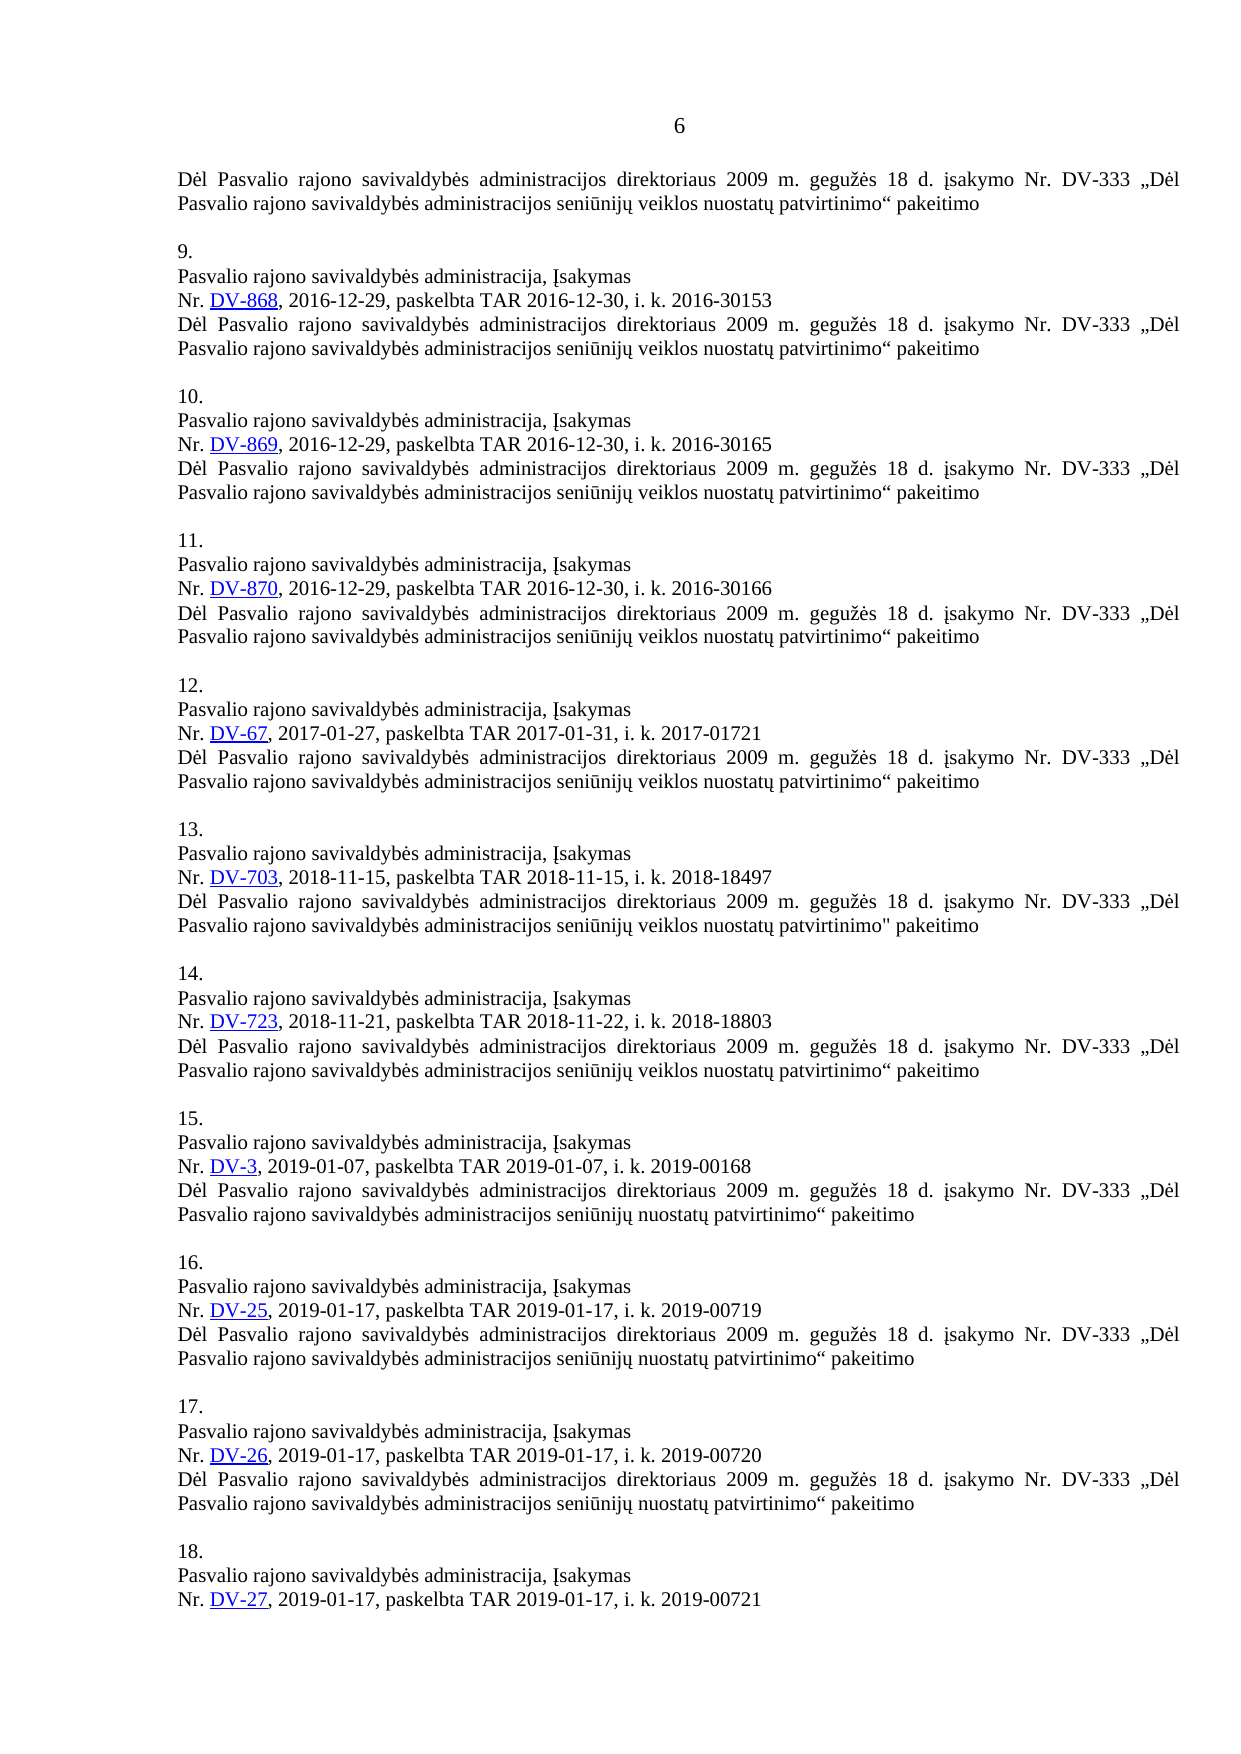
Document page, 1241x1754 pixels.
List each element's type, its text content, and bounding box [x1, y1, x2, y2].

text Nr. DV-26, 2019-01-17, paskelbta TAR 2019-01-17, i. k. 2019-00720 [177, 1443, 1181, 1467]
text Dėl Pasvalio rajono savivaldybės administracijos direktoriaus 2009 m. gegužės 18 d. įsakymo Nr. DV-333 „Dėl Pasvalio rajono savivaldybės administracijos seniūnijų veiklos nuostatų patvirtinimo“ pakeitimo [177, 600, 1181, 648]
text Pasvalio rajono savivaldybės administracija, Įsakymas [177, 1274, 1181, 1298]
text Dėl Pasvalio rajono savivaldybės administracijos direktoriaus 2009 m. gegužės 18 d. įsakymo Nr. DV-333 „Dėl Pasvalio rajono savivaldybės administracijos seniūnijų nuostatų patvirtinimo“ pakeitimo [177, 1178, 1181, 1226]
text Pasvalio rajono savivaldybės administracija, Įsakymas [177, 408, 1181, 432]
text Nr. DV-868, 2016-12-29, paskelbta TAR 2016-12-30, i. k. 2016-30153 [177, 288, 1181, 312]
text Nr. DV-27, 2019-01-17, paskelbta TAR 2019-01-17, i. k. 2019-00721 [177, 1587, 1181, 1611]
text 13. [177, 817, 1181, 841]
text Dėl Pasvalio rajono savivaldybės administracijos direktoriaus 2009 m. gegužės 18 d. įsakymo Nr. DV-333 „Dėl Pasvalio rajono savivaldybės administracijos seniūnijų veiklos nuostatų patvirtinimo“ pakeitimo [177, 745, 1181, 793]
text 10. [177, 384, 1181, 408]
text Dėl Pasvalio rajono savivaldybės administracijos direktoriaus 2009 m. gegužės 18 d. įsakymo Nr. DV-333 „Dėl Pasvalio rajono savivaldybės administracijos seniūnijų nuostatų patvirtinimo“ pakeitimo [177, 1322, 1181, 1370]
text Nr. DV-703, 2018-11-15, paskelbta TAR 2018-11-15, i. k. 2018-18497 [177, 865, 1181, 889]
text 18. [177, 1539, 1181, 1563]
text Dėl Pasvalio rajono savivaldybės administracijos direktoriaus 2009 m. gegužės 18 d. įsakymo Nr. DV-333 „Dėl Pasvalio rajono savivaldybės administracijos seniūnijų veiklos nuostatų patvirtinimo“ pakeitimo [177, 1033, 1181, 1082]
text Pasvalio rajono savivaldybės administracija, Įsakymas [177, 697, 1181, 721]
text Nr. DV-723, 2018-11-21, paskelbta TAR 2018-11-22, i. k. 2018-18803 [177, 1009, 1181, 1033]
text 14. [177, 961, 1181, 985]
text Dėl Pasvalio rajono savivaldybės administracijos direktoriaus 2009 m. gegužės 18 d. įsakymo Nr. DV-333 „Dėl Pasvalio rajono savivaldybės administracijos seniūnijų veiklos nuostatų patvirtinimo“ pakeitimo [177, 167, 1181, 215]
text Pasvalio rajono savivaldybės administracija, Įsakymas [177, 1130, 1181, 1154]
text 17. [177, 1394, 1181, 1418]
text Pasvalio rajono savivaldybės administracija, Įsakymas [177, 1418, 1181, 1443]
text 12. [177, 673, 1181, 697]
text Dėl Pasvalio rajono savivaldybės administracijos direktoriaus 2009 m. gegužės 18 d. įsakymo Nr. DV-333 „Dėl Pasvalio rajono savivaldybės administracijos seniūnijų veiklos nuostatų patvirtinimo“ pakeitimo [177, 456, 1181, 504]
text Nr. DV-870, 2016-12-29, paskelbta TAR 2016-12-30, i. k. 2016-30166 [177, 576, 1181, 600]
text 9. [177, 239, 1181, 263]
text Dėl Pasvalio rajono savivaldybės administracijos direktoriaus 2009 m. gegužės 18 d. įsakymo Nr. DV-333 „Dėl Pasvalio rajono savivaldybės administracijos seniūnijų veiklos nuostatų patvirtinimo" pakeitimo [177, 889, 1181, 937]
text Nr. DV-25, 2019-01-17, paskelbta TAR 2019-01-17, i. k. 2019-00719 [177, 1298, 1181, 1322]
text Dėl Pasvalio rajono savivaldybės administracijos direktoriaus 2009 m. gegužės 18 d. įsakymo Nr. DV-333 „Dėl Pasvalio rajono savivaldybės administracijos seniūnijų veiklos nuostatų patvirtinimo“ pakeitimo [177, 312, 1181, 360]
text Pasvalio rajono savivaldybės administracija, Įsakymas [177, 841, 1181, 865]
text Nr. DV-3, 2019-01-07, paskelbta TAR 2019-01-07, i. k. 2019-00168 [177, 1154, 1181, 1178]
text Pasvalio rajono savivaldybės administracija, Įsakymas [177, 552, 1181, 576]
text Nr. DV-869, 2016-12-29, paskelbta TAR 2016-12-30, i. k. 2016-30165 [177, 432, 1181, 456]
text Nr. DV-67, 2017-01-27, paskelbta TAR 2017-01-31, i. k. 2017-01721 [177, 721, 1181, 745]
text 16. [177, 1250, 1181, 1274]
text Dėl Pasvalio rajono savivaldybės administracijos direktoriaus 2009 m. gegužės 18 d. įsakymo Nr. DV-333 „Dėl Pasvalio rajono savivaldybės administracijos seniūnijų nuostatų patvirtinimo“ pakeitimo [177, 1467, 1181, 1515]
text Pasvalio rajono savivaldybės administracija, Įsakymas [177, 1563, 1181, 1587]
text 11. [177, 528, 1181, 552]
text Pasvalio rajono savivaldybės administracija, Įsakymas [177, 263, 1181, 288]
text 15. [177, 1106, 1181, 1130]
text Pasvalio rajono savivaldybės administracija, Įsakymas [177, 985, 1181, 1009]
